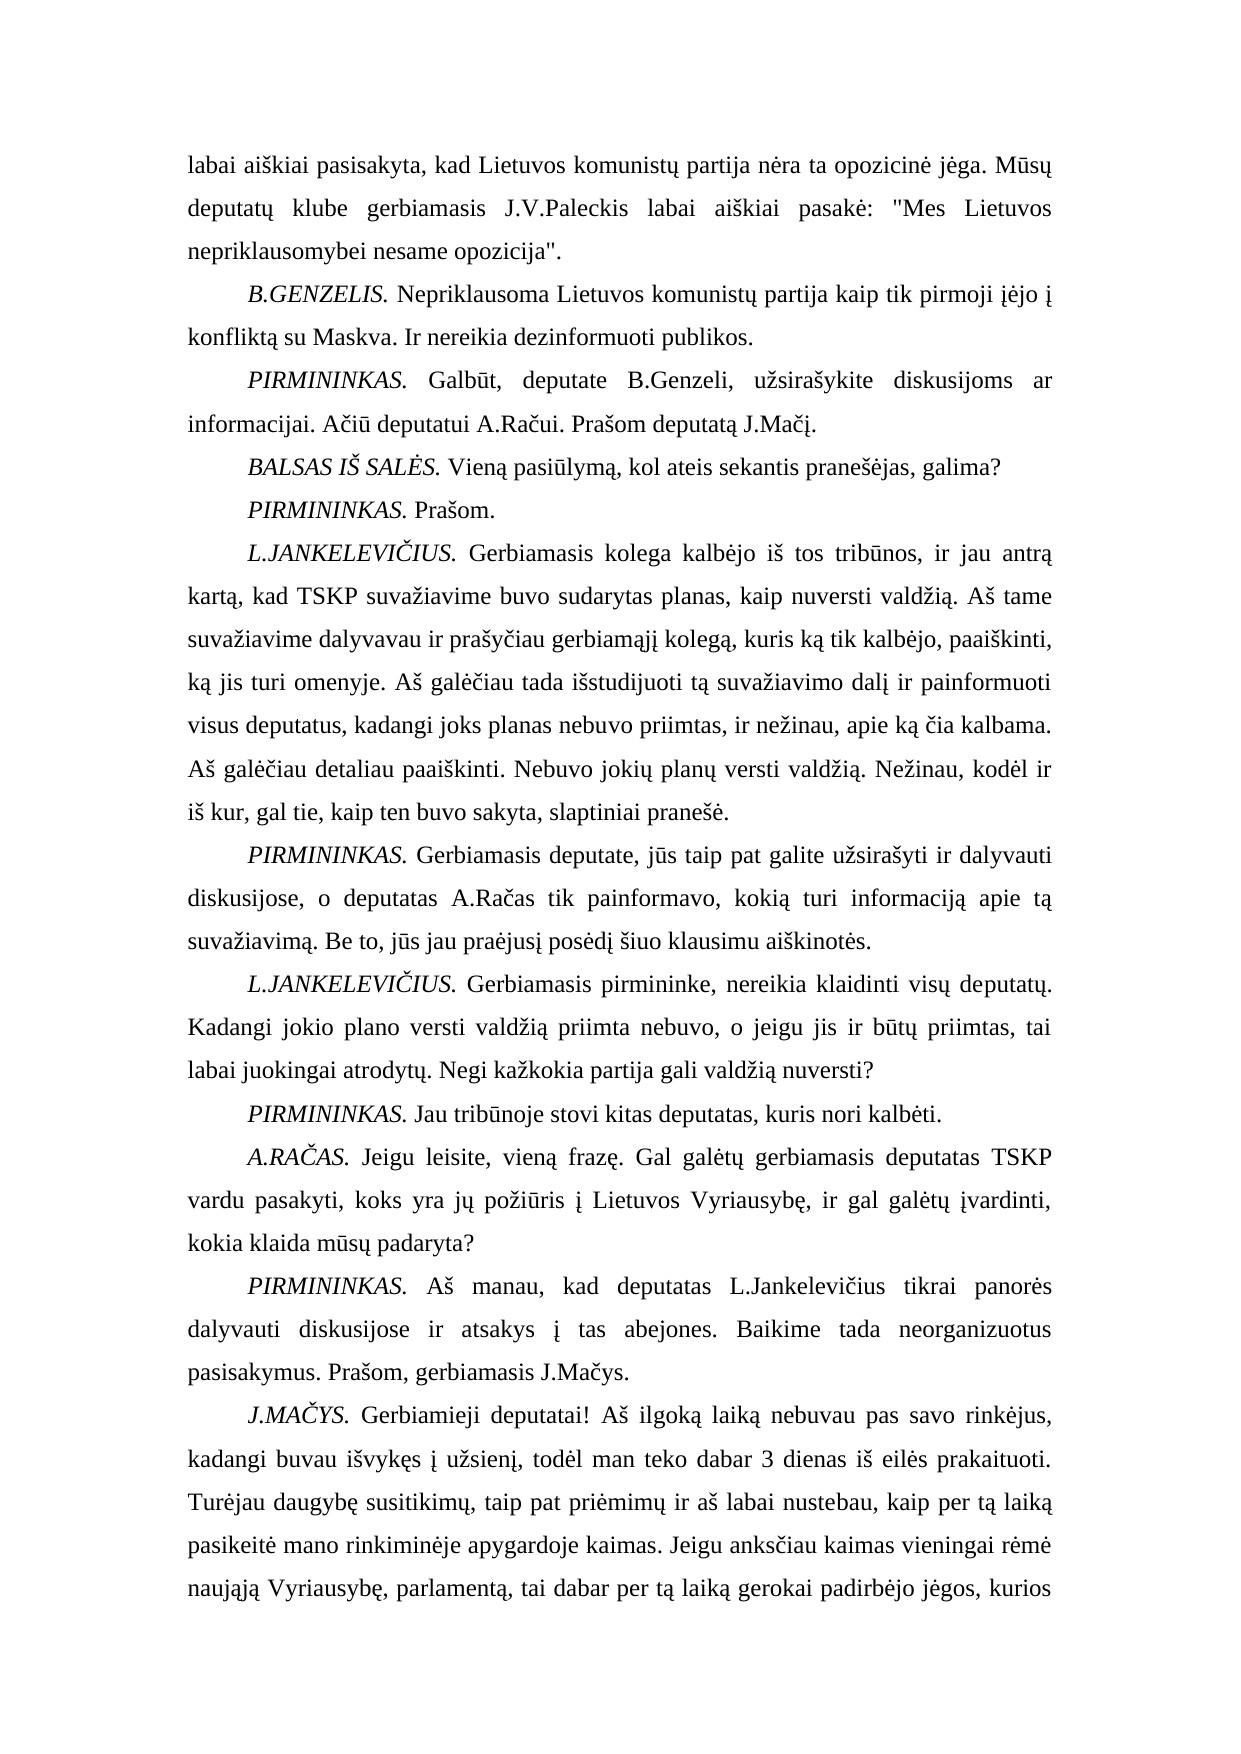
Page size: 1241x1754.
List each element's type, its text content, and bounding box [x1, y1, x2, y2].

text labai aiškiai pasisakyta, kad Lietuvos komunistų partija nėra ta opozicinė jėga. Mūsų deputatų klube gerbiamasis J.V.Paleckis labai aiškiai pasakė: "Mes Lietuvos nepriklausomybei nesame opozicija". [187, 150, 1053, 265]
text L.JANKELEVIČIUS. Gerbiamasis kolega kalbėjo iš tos tribūnos, ir jau antrą kartą, kad TSKP suvažiavime buvo sudarytas planas, kaip nuversti valdžią. Aš tame suvažiavime dalyvavau ir prašyčiau gerbiamąjį kolegą, kuris ką tik kalbėjo, paaiškinti, ką jis turi omenyje. Aš galėčiau tada išstudijuoti tą suvažiavimo dalį ir painformuoti visus deputatus, kadangi joks planas nebu­vo priimtas, ir nežinau, apie ką čia kalbama. Aš galėčiau detaliau paaiškinti. Nebuvo jokių planų versti valdžią. Nežinau, kodėl ir iš kur, gal tie, kaip ten buvo sakyta, slaptiniai pranešė. [187, 538, 1053, 826]
text J.MAČYS. Gerbiamieji deputatai! Aš ilgoką laiką nebuvau pas savo rinkėjus, kadangi buvau išvykęs į užsienį, todėl man teko dabar 3 dienas iš eilės prakaituoti. Turėjau daugybę susitikimų, taip pat priėmimų ir aš labai nuste­bau, kaip per tą laiką pasikeitė mano rinkiminėje apygardoje kaimas. Jeigu anksčiau kaimas vieningai rėmė naująją Vyriausybę, parlamentą, tai dabar per tą laiką gerokai padirbėjo jėgos, kurios [187, 1401, 1053, 1602]
text PIRMININKAS. Aš manau, kad deputatas L.Jankelevičius tikrai panorės dalyvauti diskusijose ir atsakys į tas abejones. Baikime tada neorganizuotus pasisakymus. Prašom, gerbiamasis J.Mačys. [187, 1271, 1053, 1386]
text BALSAS IŠ SALĖS. Vieną pasiūlymą, kol ateis sekantis pranešėjas, galima? [187, 452, 1053, 481]
text PIRMININKAS. Galbūt, deputate B.Genzeli, užsirašykite diskusijoms ar informacijai. Ačiū deputatui A.Račui. Prašom deputatą J.Mačį. [187, 366, 1053, 437]
text A.RAČAS. Jeigu leisite, vieną frazę. Gal galėtų gerbiamasis deputatas TSKP vardu pasakyti, koks yra jų požiūris į Lietuvos Vyriausybę, ir gal galėtų įvardinti, kokia klaida mūsų padaryta? [187, 1142, 1053, 1257]
text PIRMININKAS. Jau tribūnoje stovi kitas deputatas, kuris nori kalbėti. [187, 1099, 1053, 1127]
text PIRMININKAS. Prašom. [187, 495, 1053, 524]
text PIRMININKAS. Gerbiamasis deputate, jūs taip pat galite užsirašyti ir dalyvauti diskusijose, o deputatas A.Račas tik painformavo, kokią turi informaciją apie tą suvažiavimą. Be to, jūs jau praėjusį posėdį šiuo klausimu aiškinotės. [187, 840, 1053, 955]
text B.GENZELIS. Nepriklausoma Lietuvos komunistų partija kaip tik pirmoji įėjo į konfliktą su Maskva. Ir nereikia dezinformuoti publikos. [187, 279, 1053, 351]
text L.JANKELEVIČIUS. Gerbiamasis pirmininke, nereikia klaidinti visų de­putatų. Kadangi jokio plano versti valdžią priimta nebuvo, o jeigu jis ir būtų priimtas, tai labai juokingai atrodytų. Negi kažkokia partija gali valdžią nuversti? [187, 969, 1053, 1084]
